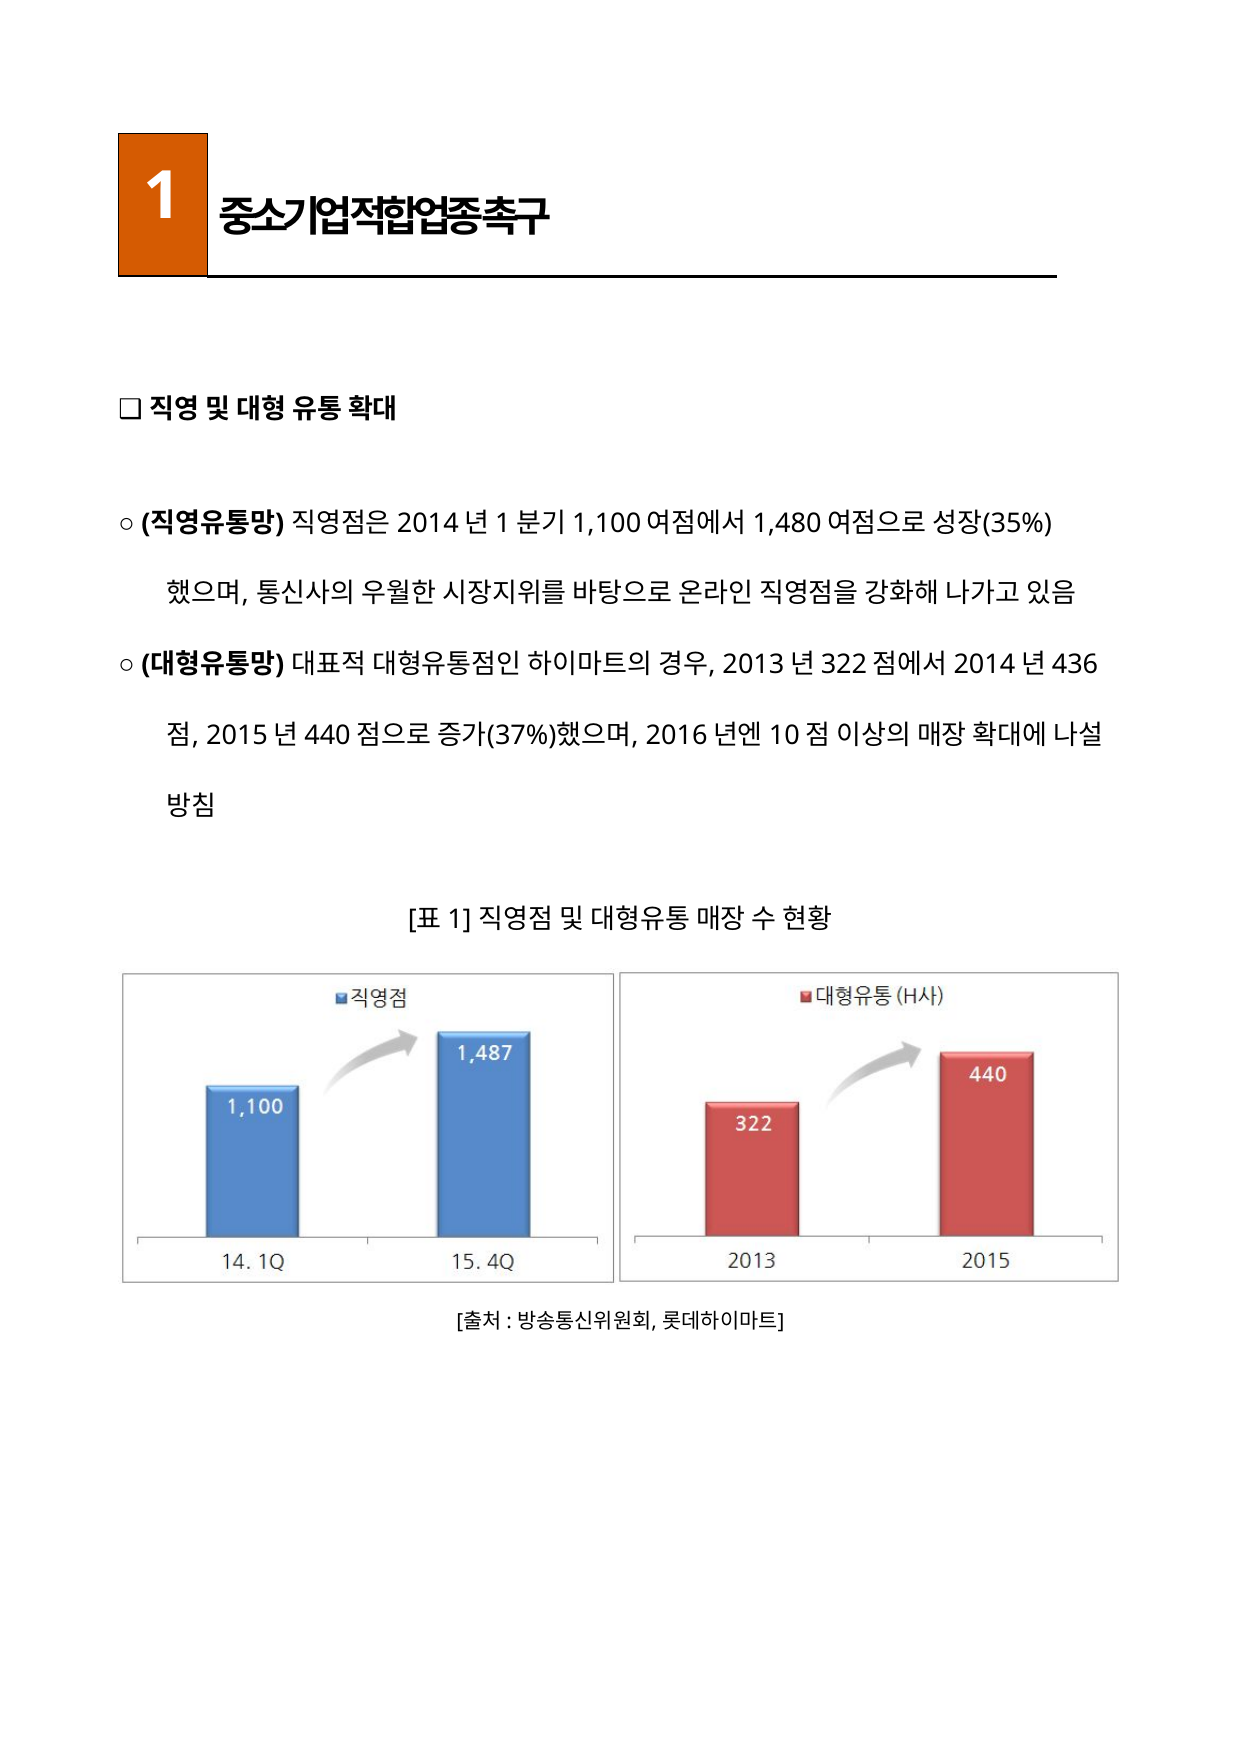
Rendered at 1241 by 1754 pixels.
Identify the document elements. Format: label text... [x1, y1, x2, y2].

text [출처 : 방송통신위원회, 롯데하이마트] [118, 1304, 1122, 1335]
text ○ (대형유통망) 대표적 대형유통점인 하이마트의 경우, 2013년 322점에서 2014년 436점, 2015년 440점으로 증가(37%)했으며, 2016년엔 10점 이상의 매장 확대에 나설 방침 [118, 642, 1122, 823]
table_header [208, 133, 1057, 178]
table_cell 중소기업 적합업종 촉구 [208, 178, 1057, 275]
text ❑ 직영 및 대형 유통 확대 [118, 387, 1122, 426]
text [표1] 직영점 및 대형유통 매장 수 현황 [118, 897, 1122, 937]
picture [118, 968, 1123, 1286]
text ○ (직영유통망) 직영점은 2014년 1분기 1,100여점에서 1,480여점으로 성장(35%)했으며, 통신사의 우월한 시장지위를 바탕으로 온라인 직영점을 강화해 나가고 있음 [118, 501, 1122, 611]
table_header 1 [119, 134, 207, 275]
